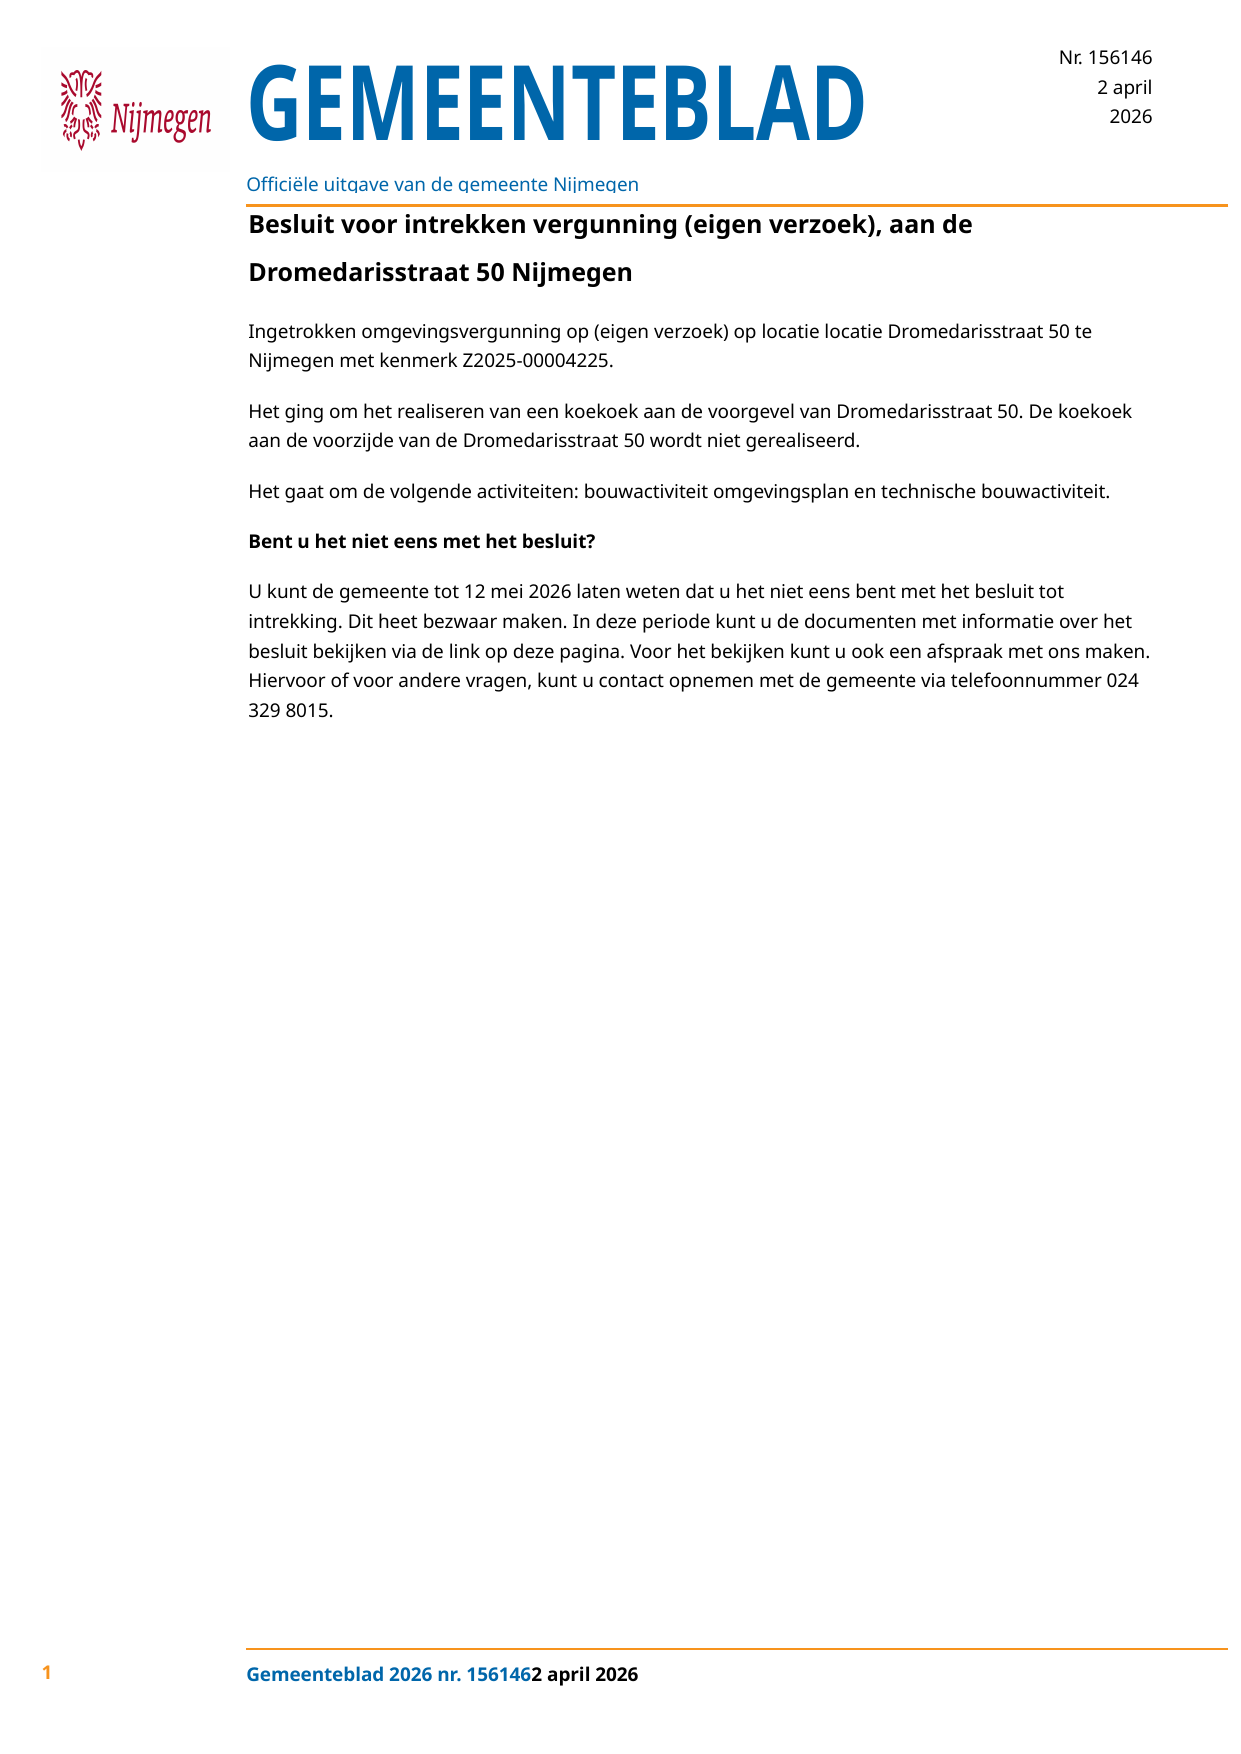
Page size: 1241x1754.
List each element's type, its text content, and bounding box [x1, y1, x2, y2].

text Bent u het niet eens met het besluit? [248, 528, 1152, 554]
text Besluit voor intrekken vergunning (eigen verzoek), aan de Dromedarisstraat 50 Nijmegen [248, 207, 1152, 288]
picture [41, 47, 231, 172]
text Ingetrokken omgevingsvergunning op (eigen verzoek) op locatie locatie Dromedarisstraat 50 te Nijmegen met kenmerk Z2025-00004225. [248, 318, 1152, 373]
text Het ging om het realiseren van een koekoek aan de voorgevel van Dromedarisstraat 50. De koekoek aan de voorzijde van de Dromedarisstraat 50 wordt niet gerealiseerd. [248, 398, 1152, 453]
text Het gaat om de volgende activiteiten: bouwactiviteit omgevingsplan en technische bouwactiviteit. [248, 478, 1152, 504]
text U kunt de gemeente tot 12 mei 2026 laten weten dat u het niet eens bent met het besluit tot intrekking. Dit heet bezwaar maken. In deze periode kunt u de documenten met informatie over het besluit bekijken via de link op deze pagina. Voor het bekijken kunt u ook een afspraak met ons maken. Hiervoor of voor andere vragen, kunt u contact opnemen met de gemeente via telefoonnummer 024 329 8015. [248, 579, 1152, 723]
